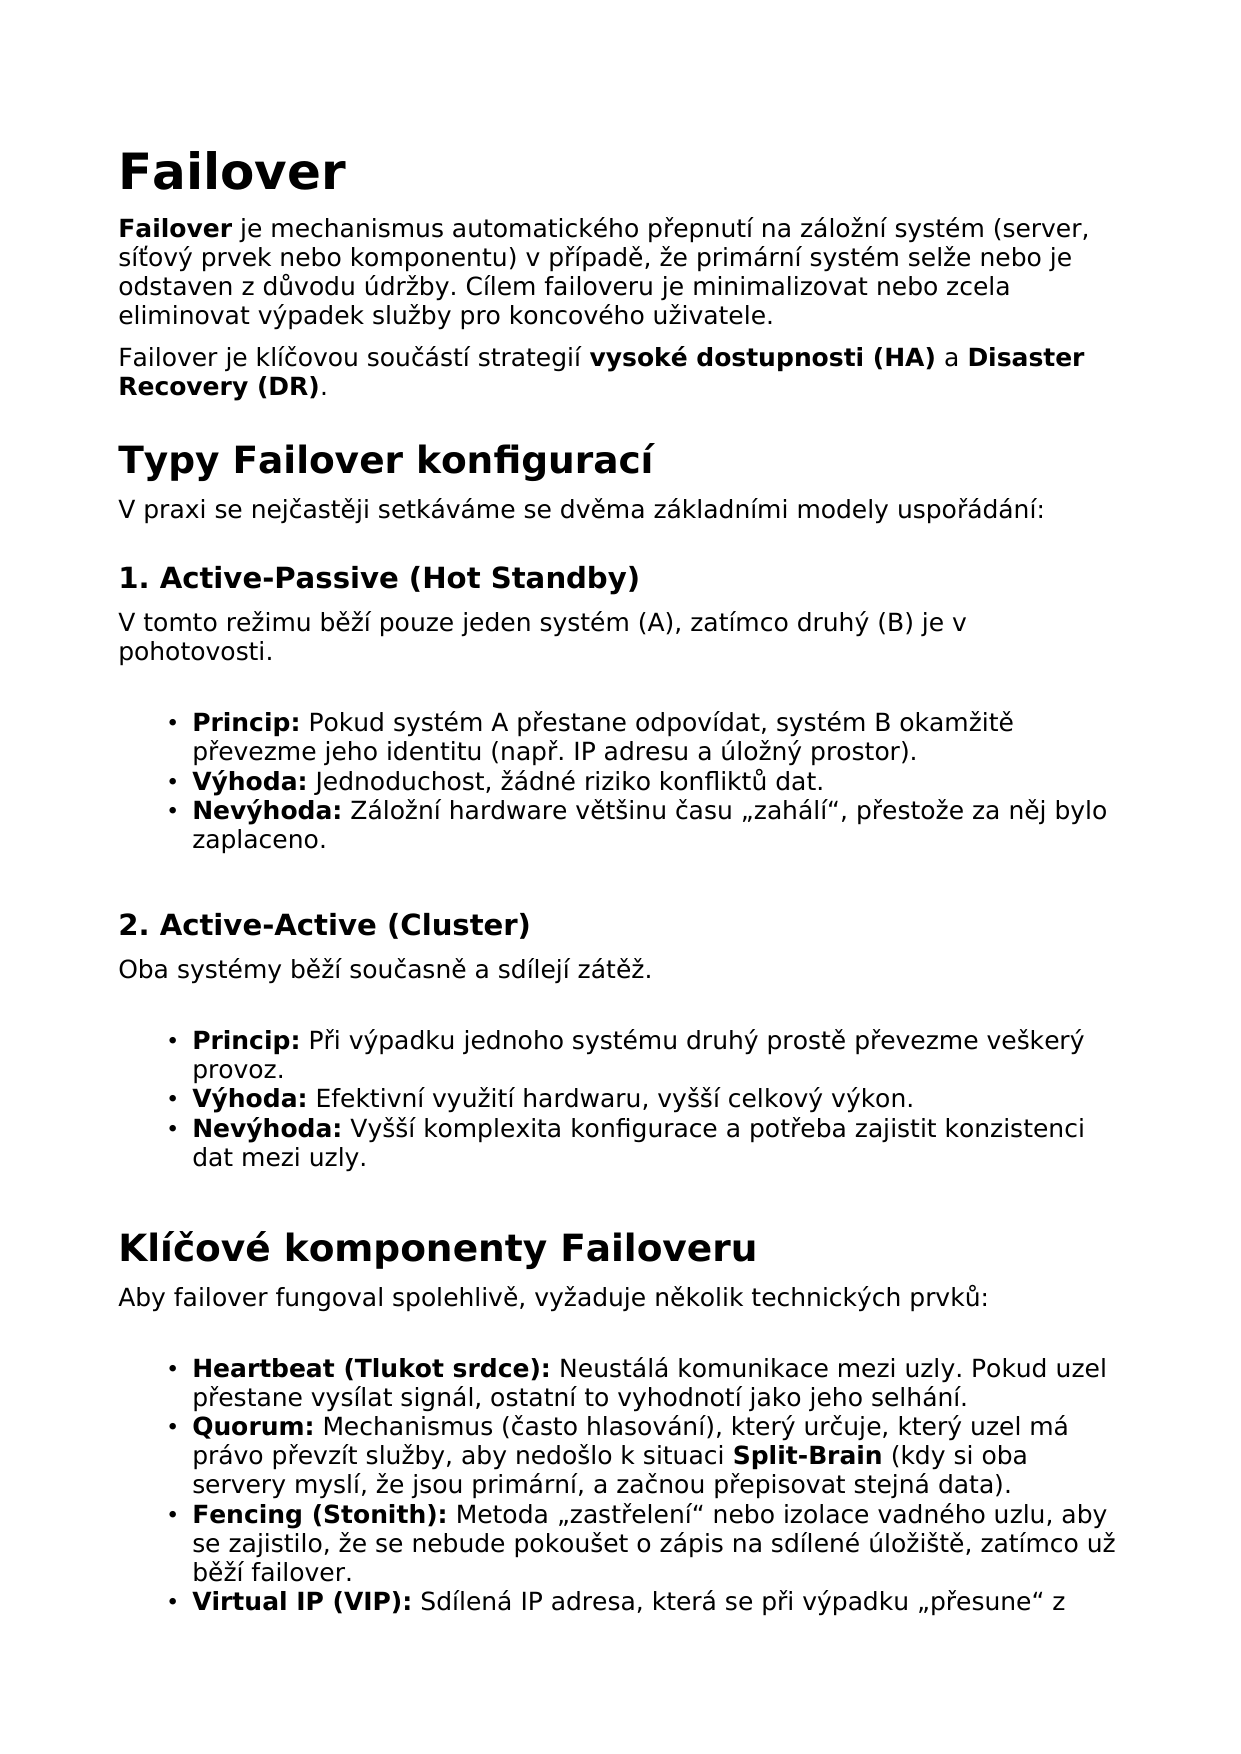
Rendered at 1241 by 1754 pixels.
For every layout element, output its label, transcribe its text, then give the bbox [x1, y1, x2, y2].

list Quorum: Mechanismus (často hlasování), který určuje, který uzel má právo převzít služby, aby nedošlo k situaci Split-Brain (kdy si oba servery myslí, že jsou primární, a začnou přepisovat stejná data). [177, 1412, 1122, 1500]
subtitle 2. Active-Active (Cluster) [118, 909, 1122, 943]
list Nevýhoda: Záložní hardware většinu času „zahálí“, přestože za něj bylo zaplaceno. [177, 796, 1122, 854]
list Výhoda: Efektivní využití hardwaru, vyšší celkový výkon. [177, 1085, 1122, 1114]
subtitle Failover [118, 143, 1122, 201]
list Nevýhoda: Vyšší komplexita konfigurace a potřeba zajistit konzistenci dat mezi uzly. [177, 1114, 1122, 1172]
list Fencing (Stonith): Metoda „zastřelení“ nebo izolace vadného uzlu, aby se zajistilo, že se nebude pokoušet o zápis na sdílené úložiště, zatímco už běží failover. [177, 1500, 1122, 1587]
list Výhoda: Jednoduchost, žádné riziko konfliktů dat. [177, 767, 1122, 796]
subtitle Typy Failover konfigurací [118, 439, 1122, 482]
list Princip: Při výpadku jednoho systému druhý prostě převezme veškerý provoz. [177, 1026, 1122, 1085]
text Failover je mechanismus automatického přepnutí na záložní systém (server, síťový prvek nebo komponentu) v případě, že primární systém selže nebo je odstaven z důvodu údržby. Cílem failoveru je minimalizovat nebo zcela eliminovat výpadek služby pro koncového uživatele. [118, 214, 1122, 331]
subtitle Klíčové komponenty Failoveru [118, 1227, 1122, 1270]
text V tomto režimu běží pouze jeden systém (A), zatímco druhý (B) je v pohotovosti. [118, 608, 1122, 666]
text Failover je klíčovou součástí strategií vysoké dostupnosti (HA) a Disaster Recovery (DR). [118, 343, 1122, 401]
list Virtual IP (VIP): Sdílená IP adresa, která se při výpadku „přesune“ z [177, 1587, 1122, 1616]
text V praxi se nejčastěji setkáváme se dvěma základními modely uspořádání: [118, 495, 1122, 524]
subtitle 1. Active-Passive (Hot Standby) [118, 562, 1122, 596]
list Princip: Pokud systém A přestane odpovídat, systém B okamžitě převezme jeho identitu (např. IP adresu a úložný prostor). [177, 708, 1122, 767]
text Oba systémy běží současně a sdílejí zátěž. [118, 955, 1122, 984]
list Heartbeat (Tlukot srdce): Neustálá komunikace mezi uzly. Pokud uzel přestane vysílat signál, ostatní to vyhodnotí jako jeho selhání. [177, 1354, 1122, 1412]
text Aby failover fungoval spolehlivě, vyžaduje několik technických prvků: [118, 1283, 1122, 1312]
